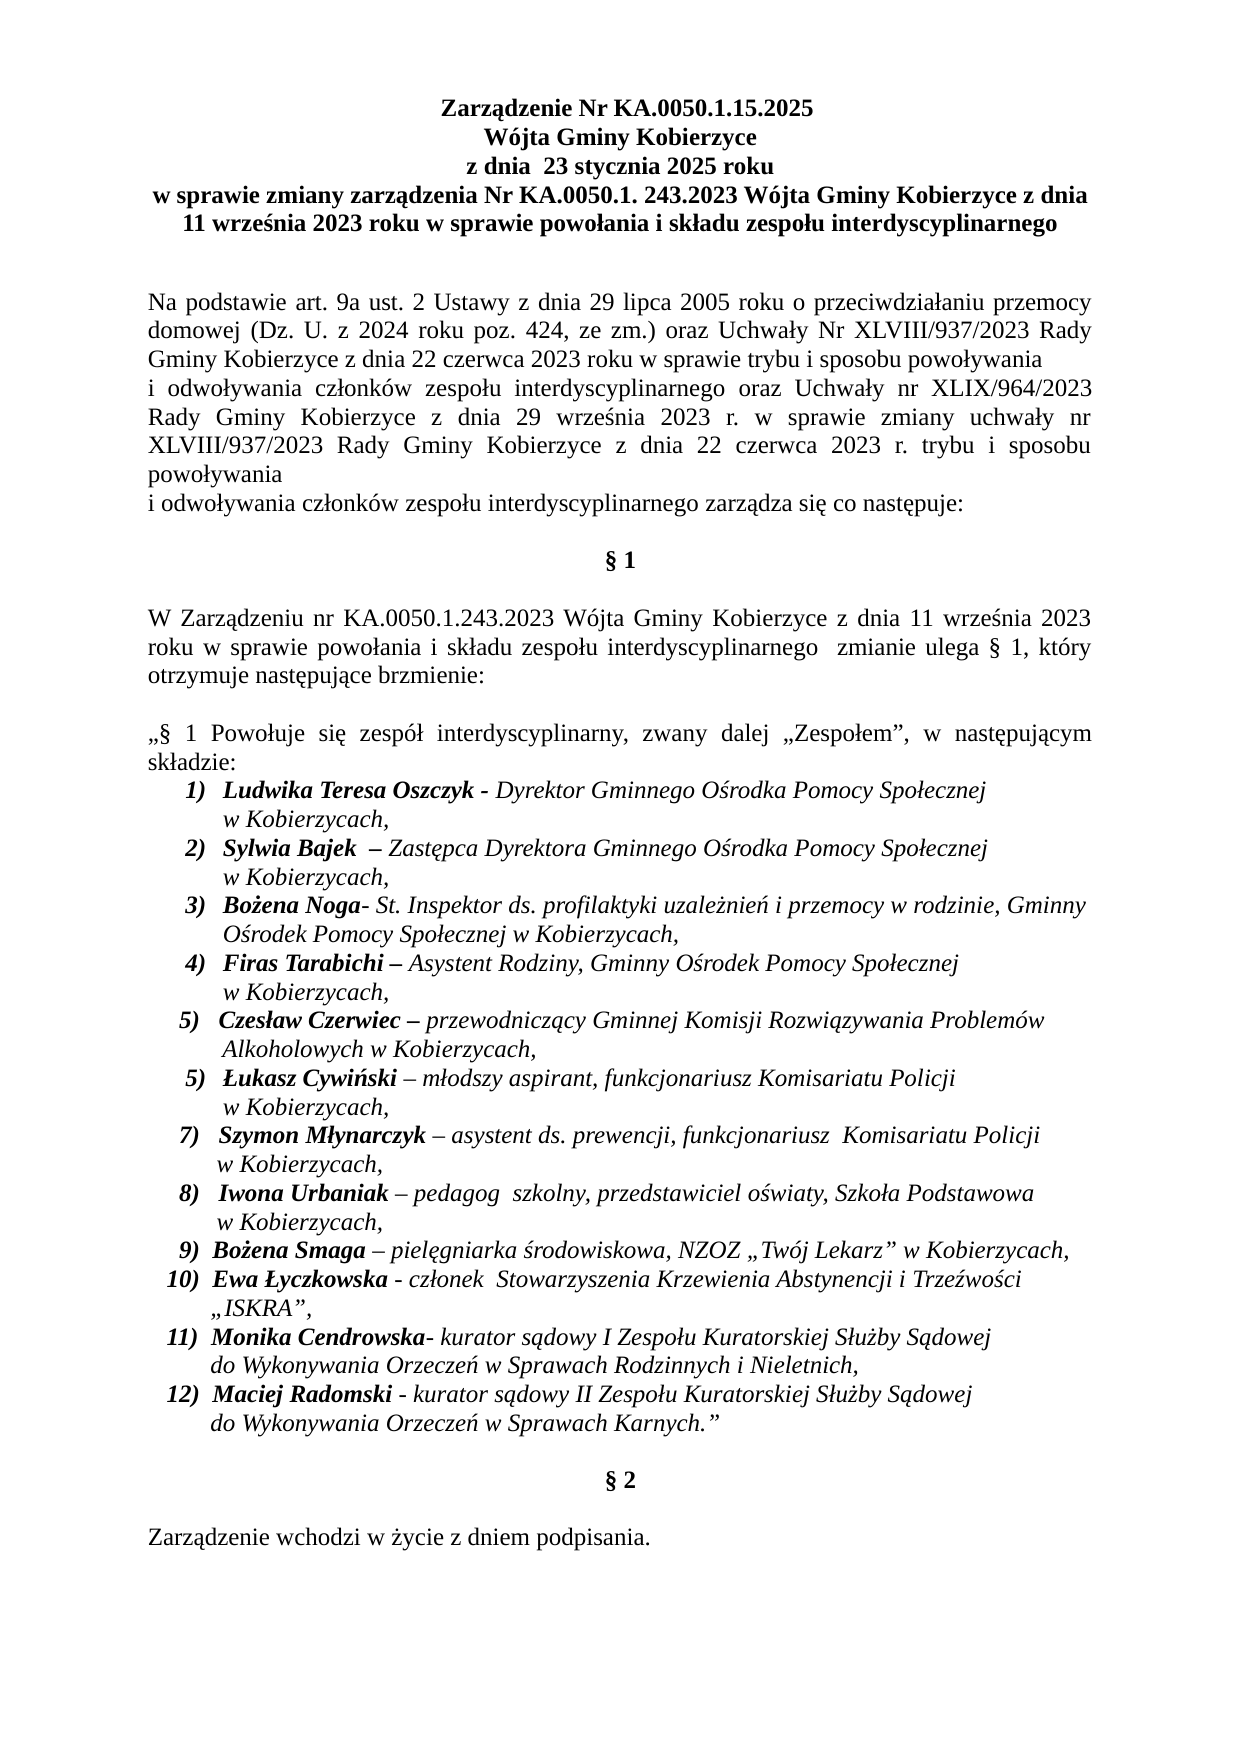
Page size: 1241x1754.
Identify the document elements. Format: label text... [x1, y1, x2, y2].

list do Wykonywania Orzeczeń w Sprawach Rodzinnych i Nieletnich, [148, 1351, 1092, 1379]
list w Kobierzycach, [223, 1092, 1092, 1121]
text W Zarządzeniu nr KA.0050.1.243.2023 Wójta Gminy Kobierzyce z dnia 11 września 2023 roku w sprawie powołania i składu zespołu interdyscyplinarnego zmianie ulega § 1, który otrzymuje następujące brzmienie: [148, 603, 1092, 689]
list w Kobierzycach, [148, 1149, 1092, 1178]
text Zarządzenie Nr KA.0050.1.15.2025 [148, 89, 1092, 122]
list Bożena Noga- St. Inspektor ds. profilaktyki uzależnień i przemocy w rodzinie, Gminny [185, 891, 1092, 919]
text z dnia 23 stycznia 2025 roku [148, 151, 1092, 180]
list do Wykonywania Orzeczeń w Sprawach Karnych.” [148, 1408, 1092, 1437]
text i odwoływania członków zespołu interdyscyplinarnego zarządza się co następuje: [148, 488, 1092, 517]
list Sylwia Bajek – Zastępca Dyrektora Gminnego Ośrodka Pomocy Społecznej [185, 833, 1092, 862]
list 7) Szymon Młynarczyk – asystent ds. prewencji, funkcjonariusz Komisariatu Policji [148, 1121, 1092, 1149]
list § 2 [148, 1465, 1092, 1493]
list 8) Iwona Urbaniak – pedagog szkolny, przedstawiciel oświaty, Szkoła Podstawowa [148, 1178, 1092, 1207]
text w sprawie zmiany zarządzenia Nr KA.0050.1. 243.2023 Wójta Gminy Kobierzyce z dnia 11 września 2023 roku w sprawie powołania i składu zespołu interdyscyplinarnego [148, 180, 1092, 237]
list w Kobierzycach, [223, 804, 1092, 833]
list „ISKRA”, [148, 1293, 1092, 1322]
text § 1 [148, 546, 1092, 574]
text Na podstawie art. 9a ust. 2 Ustawy z dnia 29 lipca 2005 roku o przeciwdziałaniu przemocy domowej (Dz. U. z 2024 roku poz. 424, ze zm.) oraz Uchwały Nr XLVIII/937/2023 Rady Gminy Kobierzyce z dnia 22 czerwca 2023 roku w sprawie trybu i sposobu powoływania [148, 287, 1092, 373]
list 9) Bożena Smaga – pielęgniarka środowiskowa, NZOZ „Twój Lekarz” w Kobierzycach, [148, 1236, 1092, 1264]
list Łukasz Cywiński – młodszy aspirant, funkcjonariusz Komisariatu Policji [185, 1063, 1092, 1092]
list 10) Ewa Łyczkowska - członek Stowarzyszenia Krzewienia Abstynencji i Trzeźwości [148, 1264, 1092, 1293]
list 11) Monika Cendrowska- kurator sądowy I Zespołu Kuratorskiej Służby Sądowej [148, 1322, 1092, 1351]
list 12) Maciej Radomski - kurator sądowy II Zespołu Kuratorskiej Służby Sądowej [148, 1379, 1092, 1408]
list Ludwika Teresa Oszczyk - Dyrektor Gminnego Ośrodka Pomocy Społecznej [185, 776, 1092, 804]
list Alkoholowych w Kobierzycach, [148, 1034, 1092, 1063]
list w Kobierzycach, [223, 862, 1092, 891]
text „§ 1 Powołuje się zespół interdyscyplinarny, zwany dalej „Zespołem”, w następującym składzie: [148, 718, 1092, 776]
text Wójta Gminy Kobierzyce [148, 122, 1092, 151]
list w Kobierzycach, [148, 1207, 1092, 1236]
text i odwoływania członków zespołu interdyscyplinarnego oraz Uchwały nr XLIX/964/2023 Rady Gminy Kobierzyce z dnia 29 września 2023 r. w sprawie zmiany uchwały nr XLVIII/937/2023 Rady Gminy Kobierzyce z dnia 22 czerwca 2023 r. trybu i sposobu powoływania [148, 373, 1092, 488]
list w Kobierzycach, [223, 977, 1092, 1006]
list Firas Tarabichi – Asystent Rodziny, Gminny Ośrodek Pomocy Społecznej [185, 948, 1092, 977]
text Zarządzenie wchodzi w życie z dniem podpisania. [148, 1522, 1092, 1550]
list 5) Czesław Czerwiec – przewodniczący Gminnej Komisji Rozwiązywania Problemów [148, 1006, 1092, 1034]
list Ośrodek Pomocy Społecznej w Kobierzycach, [148, 919, 1092, 948]
